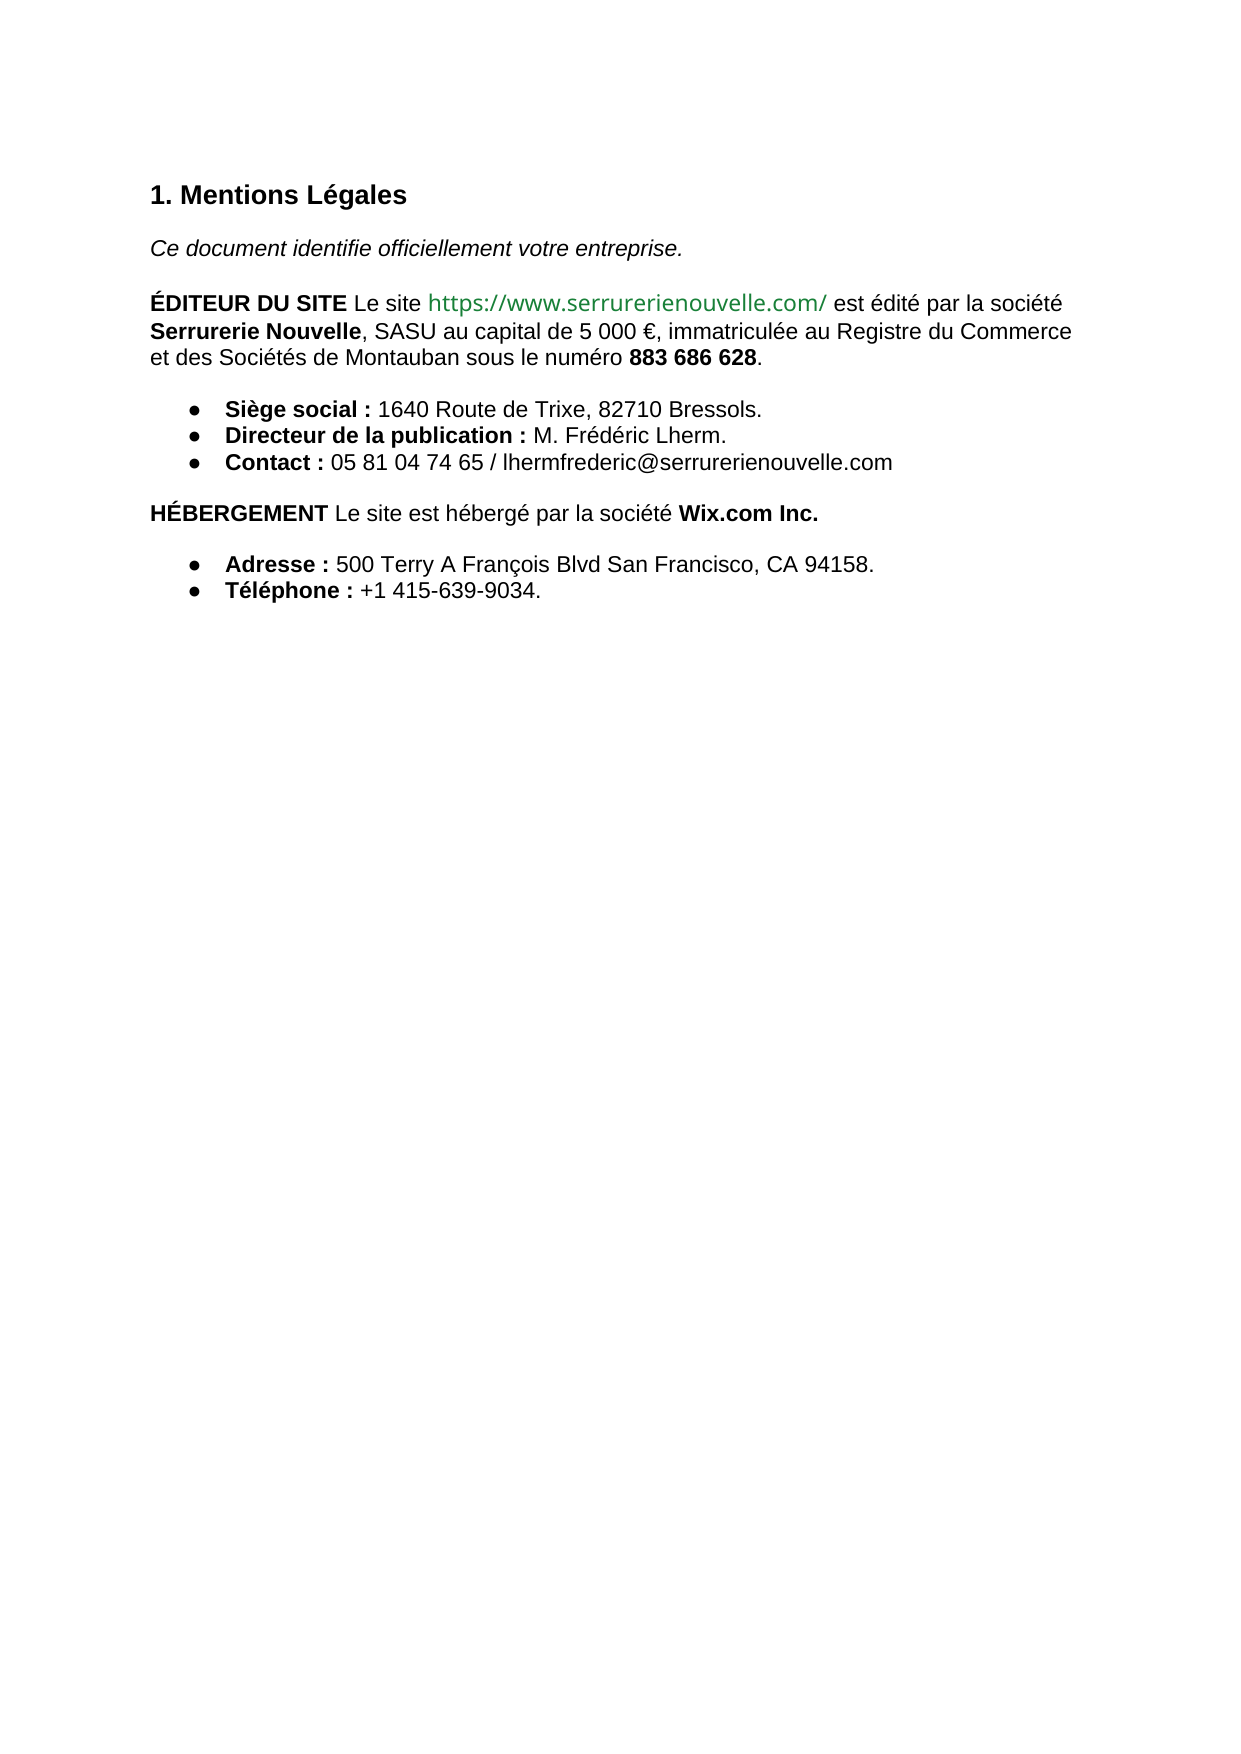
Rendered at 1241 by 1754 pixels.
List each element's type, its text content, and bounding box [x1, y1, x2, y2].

list Directeur de la publication : M. Frédéric Lherm. [187, 422, 1090, 448]
subtitle 1. Mentions Légales [150, 179, 1090, 210]
list Adresse : 500 Terry A François Blvd San Francisco, CA 94158. [187, 551, 1090, 577]
list Siège social : 1640 Route de Trixe, 82710 Bressols. [187, 396, 1090, 422]
text HÉBERGEMENT Le site est hébergé par la société Wix.com Inc. [150, 500, 1090, 526]
text ÉDITEUR DU SITE Le site https://www.serrurerienouvelle.com/ est édité par la société Serrurerie Nouvelle, SASU au capital de 5 000 €, immatriculée au Registre du Commerce et des Sociétés de Montauban sous le numéro 883 686 628. [150, 287, 1090, 371]
list Téléphone : +1 415-639-9034. [187, 577, 1090, 604]
list Contact : 05 81 04 74 65 / lhermfrederic@serrurerienouvelle.com [187, 448, 1090, 475]
text Ce document identifie officiellement votre entreprise. [150, 235, 1090, 262]
